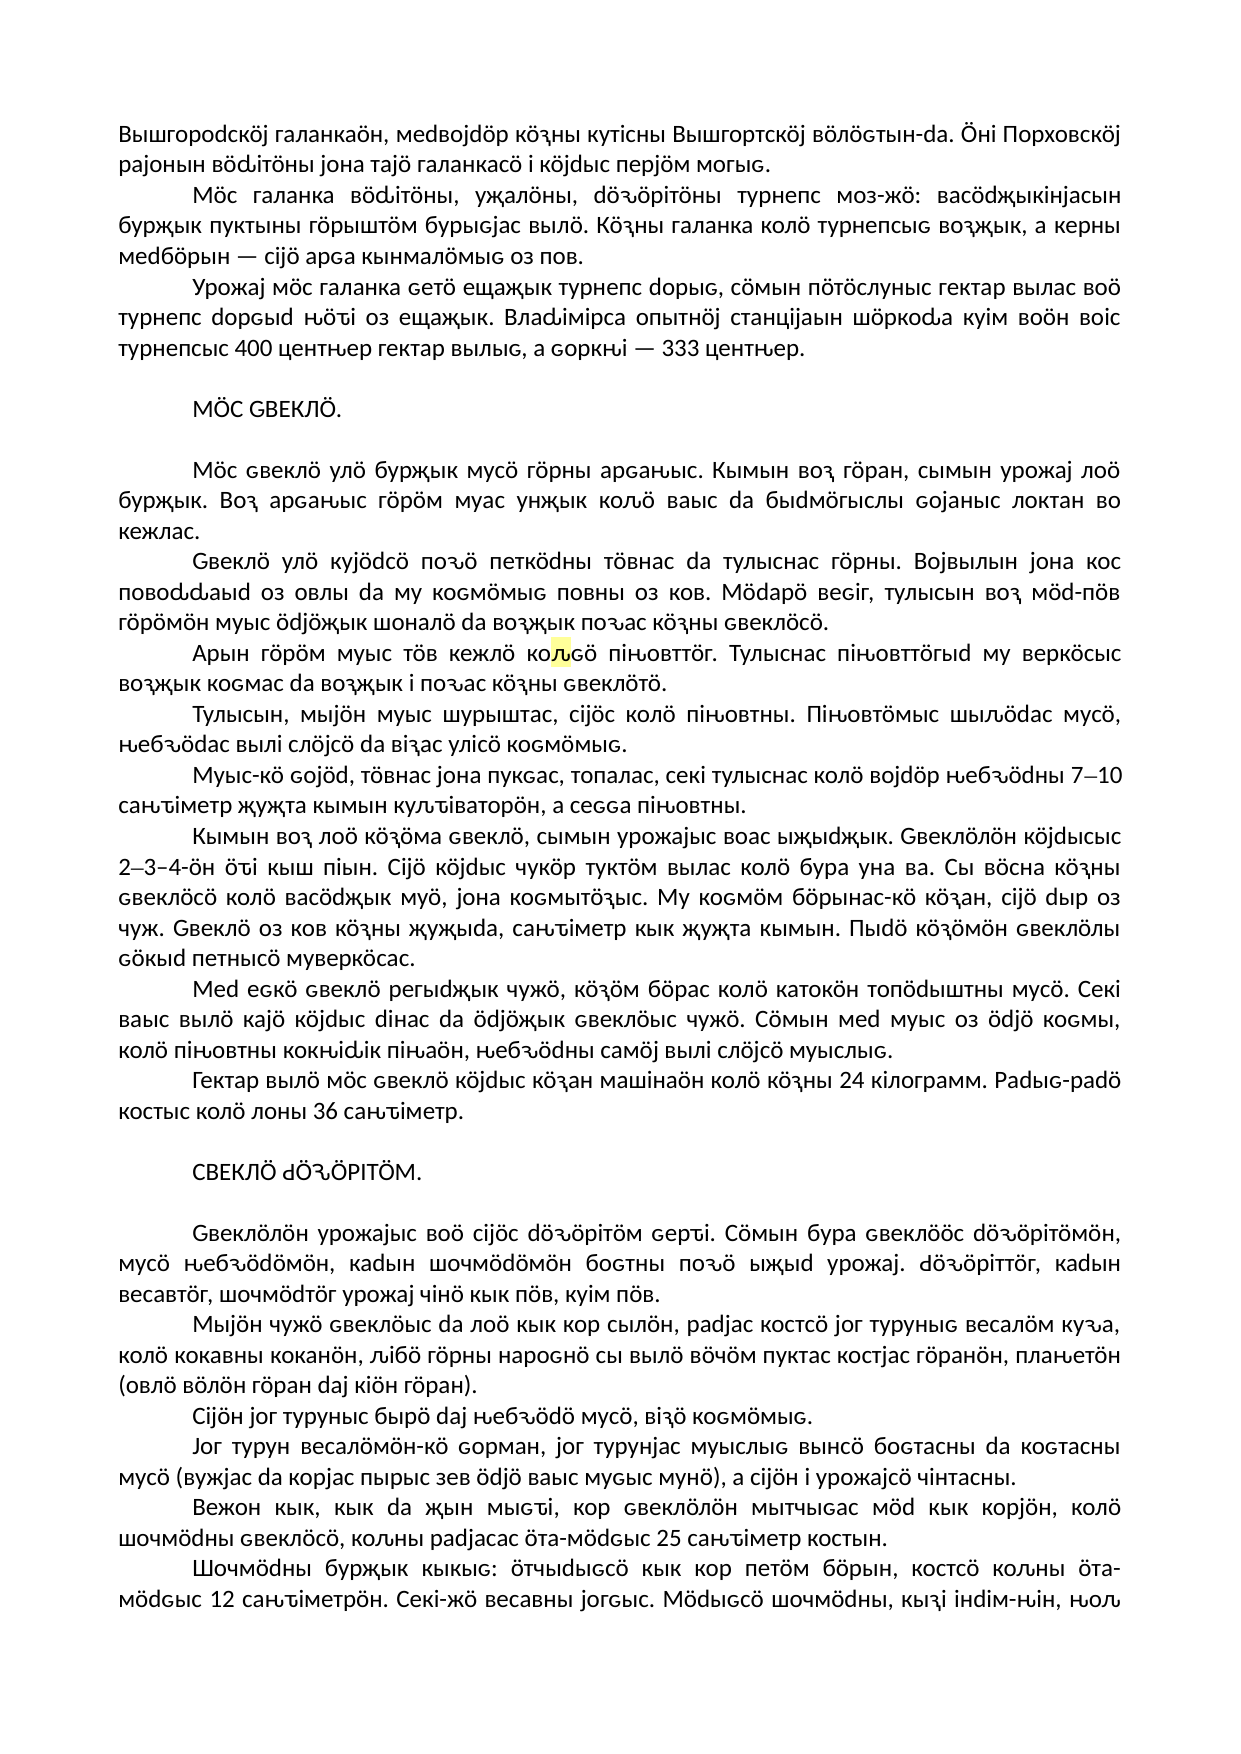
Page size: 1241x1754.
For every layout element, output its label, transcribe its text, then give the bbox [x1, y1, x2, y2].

text СВЕКЛӦ ԀӦԄӦРІТӦМ. [118, 1156, 1122, 1186]
text Шочмӧԁны бурҗык кыкыԍ: ӧтчыԁыԍсӧ кык кор петӧм бӧрын, костсӧ коԉны ӧта-мӧԁԍыс 12 саԋԏіметрӧн. Секі-жӧ весавны јогԍыс. Мӧԁыԍсӧ шочмӧԁны, кыԇі інԁім-ԋін, ԋоԉ [118, 1553, 1122, 1614]
text Урожај мӧс галанка ԍетӧ ещаҗык турнепс ԁорыԍ, сӧмын пӧтӧслуныс гектар вылас воӧ турнепс ԁорԍыԁ ԋӧԏі оз ещаҗык. Влаԃімірса опытнӧј станціјаын шӧркоԃа куім воӧн воіс турнепсыс 400 центԋер гектар вылыԍ, а ԍоркԋі — 333 центԋер. [118, 271, 1122, 362]
text Ԍвеклӧ улӧ кујӧԁсӧ поԅӧ петкӧԁны тӧвнас ԁа тулыснас гӧрны. Војвылын јона кос повоԃԃаыԁ оз овлы ԁа му коԍмӧмыԍ повны оз ков. Мӧԁарӧ веԍіг, тулысын воԇ мӧԁ-пӧв гӧрӧмӧн муыс ӧԁјӧҗык шоналӧ ԁа воԇҗык поԅас кӧԇны ԍвеклӧсӧ. [118, 545, 1122, 637]
text Сіјӧн јог туруныс бырӧ ԁај ԋебԅӧԁӧ мусӧ, віԇӧ коԍмӧмыԍ. [118, 1400, 1122, 1431]
text Гектар вылӧ мӧс ԍвеклӧ кӧјԁыс кӧԇан машінаӧн колӧ кӧԇны 24 кілограмм. Раԁыԍ-раԁӧ костыс колӧ лоны 36 саԋԏіметр. [118, 1064, 1122, 1125]
text Вышгороԁскӧј галанкаӧн, меԁвојԁӧр кӧԇны кутісны Вышгортскӧј вӧлӧԍтын-ԁа. Ӧні Порховскӧј рајонын вӧԃітӧны јона тајӧ галанкасӧ і кӧјԁыс перјӧм могыԍ. [118, 118, 1122, 179]
text МӦС ԌВЕКЛӦ. [118, 393, 1122, 423]
text Меԁ еԍкӧ ԍвеклӧ регыԁҗык чужӧ, кӧԇӧм бӧрас колӧ катокӧн топӧԁыштны мусӧ. Секі ваыс вылӧ кајӧ кӧјԁыс ԁінас ԁа ӧԁјӧҗык ԍвеклӧыс чужӧ. Сӧмын меԁ муыс оз ӧԁјӧ коԍмы, колӧ піԋовтны кокԋіԃік піԋаӧн, ԋебԅӧԁны самӧј вылі слӧјсӧ муыслыԍ. [118, 973, 1122, 1064]
text Мӧс ԍвеклӧ улӧ бурҗык мусӧ гӧрны арԍаԋыс. Кымын воԇ гӧран, сымын урожај лоӧ бурҗык. Воԇ арԍаԋыс гӧрӧм муас унҗык коԉӧ ваыс ԁа быԁмӧгыслы ԍојаныс локтан во кежлас. [118, 454, 1122, 545]
text Јог турун весалӧмӧн-кӧ ԍорман, јог турунјас муыслыԍ вынсӧ боԍтасны ԁа коԍтасны мусӧ (вужјас ԁа корјас пырыс зев ӧԁјӧ ваыс муԍыс мунӧ), а сіјӧн і урожајсӧ чінтасны. [118, 1431, 1122, 1492]
text Тулысын, мыјӧн муыс шурыштас, сіјӧс колӧ піԋовтны. Піԋовтӧмыс шыԉӧԁас мусӧ, ԋебԅӧԁас вылі слӧјсӧ ԁа віԇас улісӧ коԍмӧмыԍ. [118, 698, 1122, 759]
text Кымын воԇ лоӧ кӧԇӧма ԍвеклӧ, сымын урожајыс воас ыҗыԁҗык. Ԍвеклӧлӧн кӧјԁысыс 2–3–4-ӧн ӧԏі кыш піын. Сіјӧ кӧјԁыс чукӧр туктӧм вылас колӧ бура уна ва. Сы вӧсна кӧԇны ԍвеклӧсӧ колӧ васӧԁҗык муӧ, јона коԍмытӧԇыс. Му коԍмӧм бӧрынас-кӧ кӧԇан, сіјӧ ԁыр оз чуж. Ԍвеклӧ оз ков кӧԇны җуҗыԁа, саԋԏіметр кык җуҗта кымын. Пыԁӧ кӧԇӧмӧн ԍвеклӧлы ԍӧкыԁ петнысӧ муверкӧсас. [118, 820, 1122, 973]
text Ԍвеклӧлӧн урожајыс воӧ сіјӧс ԁӧԅӧрітӧм ԍерԏі. Сӧмын бура ԍвеклӧӧс ԁӧԅӧрітӧмӧн, мусӧ ԋебԅӧԁӧмӧн, каԁын шочмӧԁӧмӧн боԍтны поԅӧ ыҗыԁ урожај. Ԁӧԅӧріттӧг, каԁын весавтӧг, шочмӧԁтӧг урожај чінӧ кык пӧв, куім пӧв. [118, 1217, 1122, 1308]
text Муыс-кӧ ԍојӧԁ, тӧвнас јона пукԍас, топалас, секі тулыснас колӧ војԁӧр ԋебԅӧԁны 7–10 саԋԏіметр җуҗта кымын куԉԏіваторӧн, а сеԍԍа піԋовтны. [118, 759, 1122, 820]
text Мыјӧн чужӧ ԍвеклӧыс ԁа лоӧ кык кор сылӧн, раԁјас костсӧ јог туруныԍ весалӧм куԅа, колӧ кокавны коканӧн, ԉібӧ гӧрны нароԍнӧ сы вылӧ вӧчӧм пуктас костјас гӧранӧн, плаԋетӧн (овлӧ вӧлӧн гӧран ԁај кіӧн гӧран). [118, 1308, 1122, 1400]
text Вежон кык, кык ԁа җын мыԍԏі, кор ԍвеклӧлӧн мытчыԍас мӧԁ кык корјӧн, колӧ шочмӧԁны ԍвеклӧсӧ, коԉны раԁјасас ӧта-мӧԁԍыс 25 саԋԏіметр костын. [118, 1492, 1122, 1553]
text Арын гӧрӧм муыс тӧв кежлӧ коԉԍӧ піԋовттӧг. Тулыснас піԋовттӧгыԁ му веркӧсыс воԇҗык коԍмас ԁа воԇҗык і поԅас кӧԇны ԍвеклӧтӧ. [118, 637, 1122, 698]
text Мӧс галанка вӧԃітӧны, уҗалӧны, ԁӧԅӧрітӧны турнепс моз-жӧ: васӧԁҗыкінјасын бурҗык пуктыны гӧрыштӧм бурыԍјас вылӧ. Кӧԇны галанка колӧ турнепсыԍ воԇҗык, а керны меԁбӧрын — сіјӧ арԍа кынмалӧмыԍ оз пов. [118, 179, 1122, 271]
